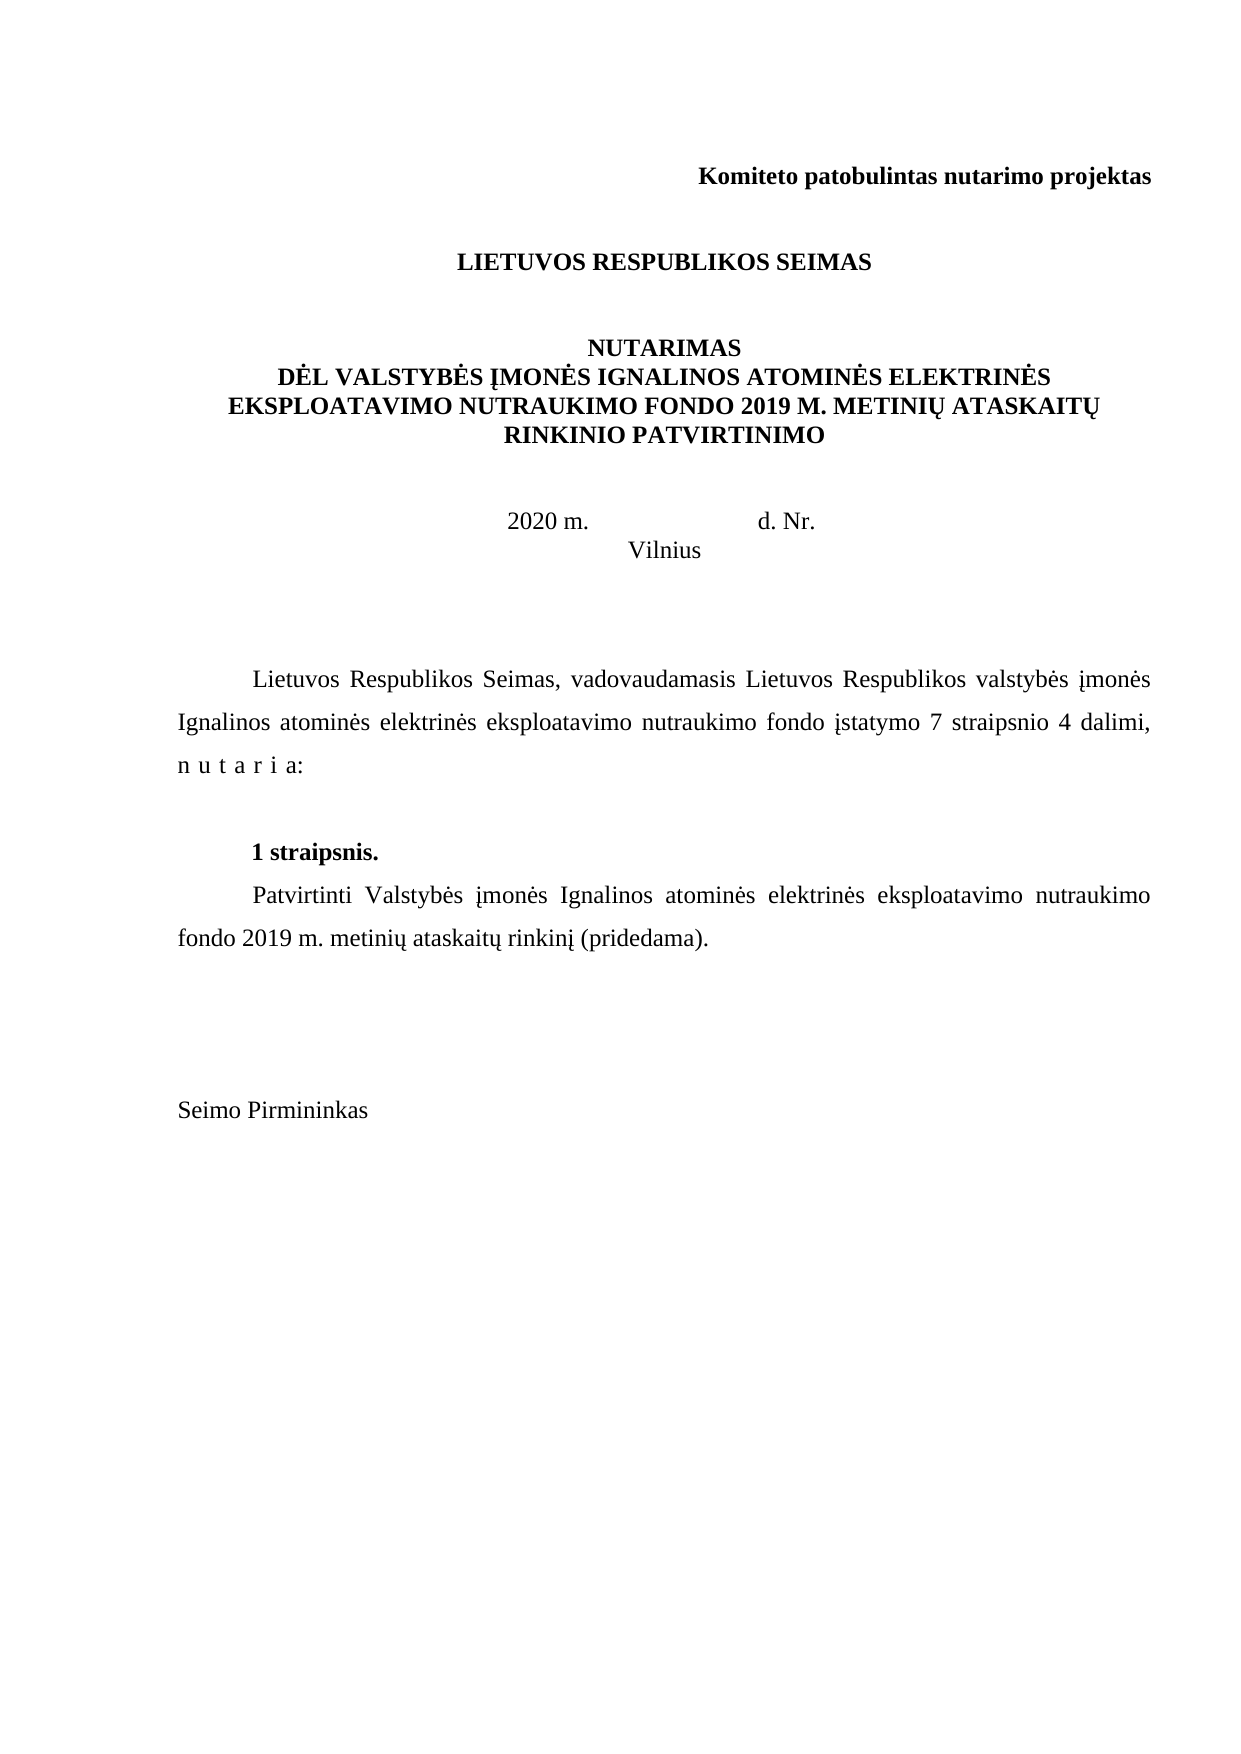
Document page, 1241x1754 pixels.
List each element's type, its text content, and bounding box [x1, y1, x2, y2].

text LIETUVOS RESPUBLIKOS SEIMAS [177, 247, 1152, 276]
text Vilnius [177, 535, 1152, 563]
text 1 straipsnis. [251, 837, 1152, 865]
text Seimo Pirmininkas [177, 1095, 1152, 1124]
text Komiteto patobulintas nutarimo projektas [177, 161, 1152, 190]
text NUTARIMAS [177, 333, 1152, 362]
text DĖL valstybės įmonės ignalinos atominės elektrinės eksploatavimo nutraukimo fondo 2019 m. metinių ataskaitų rinkinio PATVIRTINIMO [177, 362, 1152, 448]
text Lietuvos Respublikos Seimas, vadovaudamasis Lietuvos Respublikos valstybės įmonės Ignalinos atominės elektrinės eksploatavimo nutraukimo fondo įstatymo 7 straipsnio 4 dalimi, nutaria: [177, 664, 1152, 779]
text 2020 m. d. Nr. [177, 506, 1152, 535]
text Patvirtinti Valstybės įmonės Ignalinos atominės elektrinės eksploatavimo nutraukimo fondo 2019 m. metinių ataskaitų rinkinį (pridedama). [177, 880, 1152, 952]
